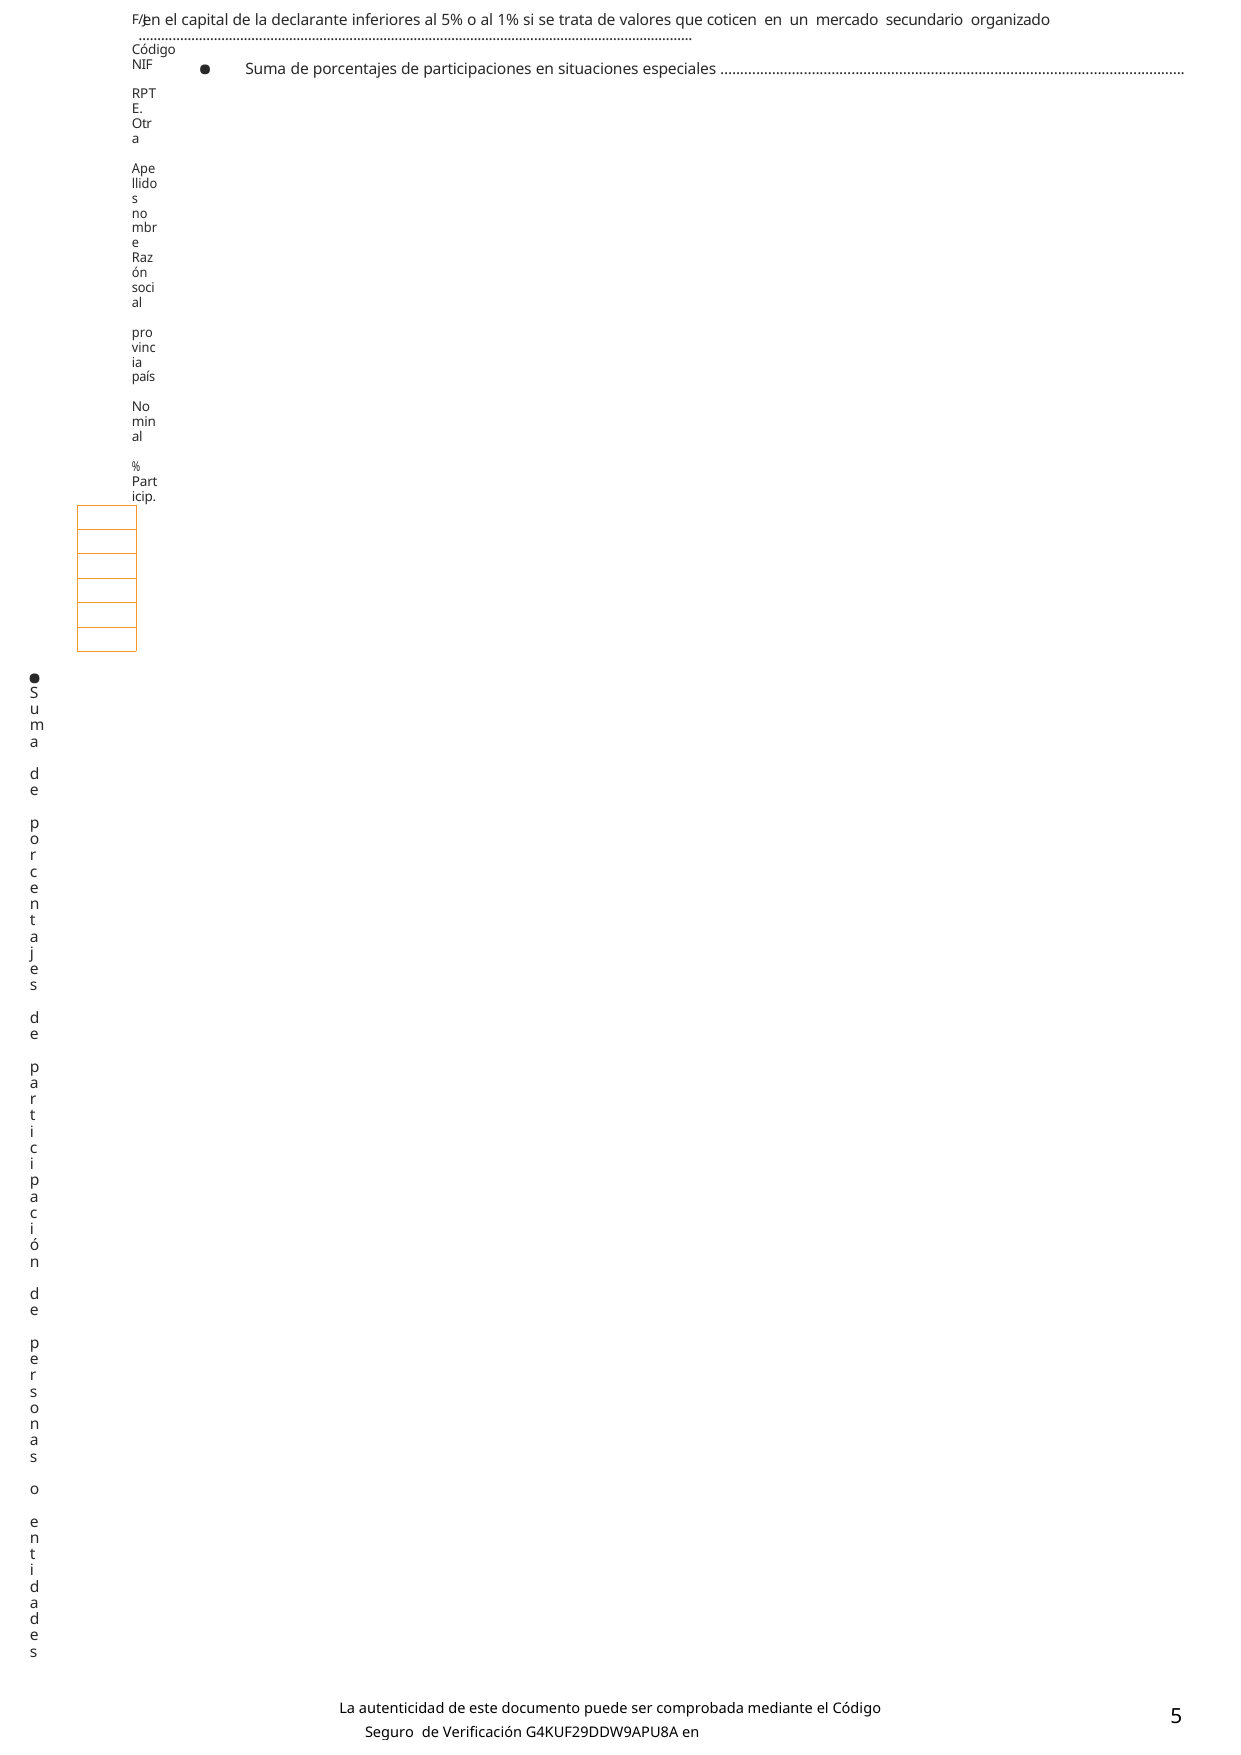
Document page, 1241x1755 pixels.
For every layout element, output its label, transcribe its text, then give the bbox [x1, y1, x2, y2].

list Suma de porcentajes de participación de personas o entidades en el capital de la declarante inferiores al 5% o al 1% si se trata de valores que coticen en un mercado secundario organizado ................................................................................................................................................... [138, 12, 1103, 45]
table_cell [78, 628, 136, 651]
table_cell [78, 530, 136, 553]
list Suma de porcentajes de participaciones en situaciones especiales ..................................................................................................................... [200, 58, 1226, 79]
table_cell [78, 603, 136, 626]
table_header [78, 506, 136, 528]
table_cell [78, 579, 136, 602]
table_cell [78, 554, 136, 577]
